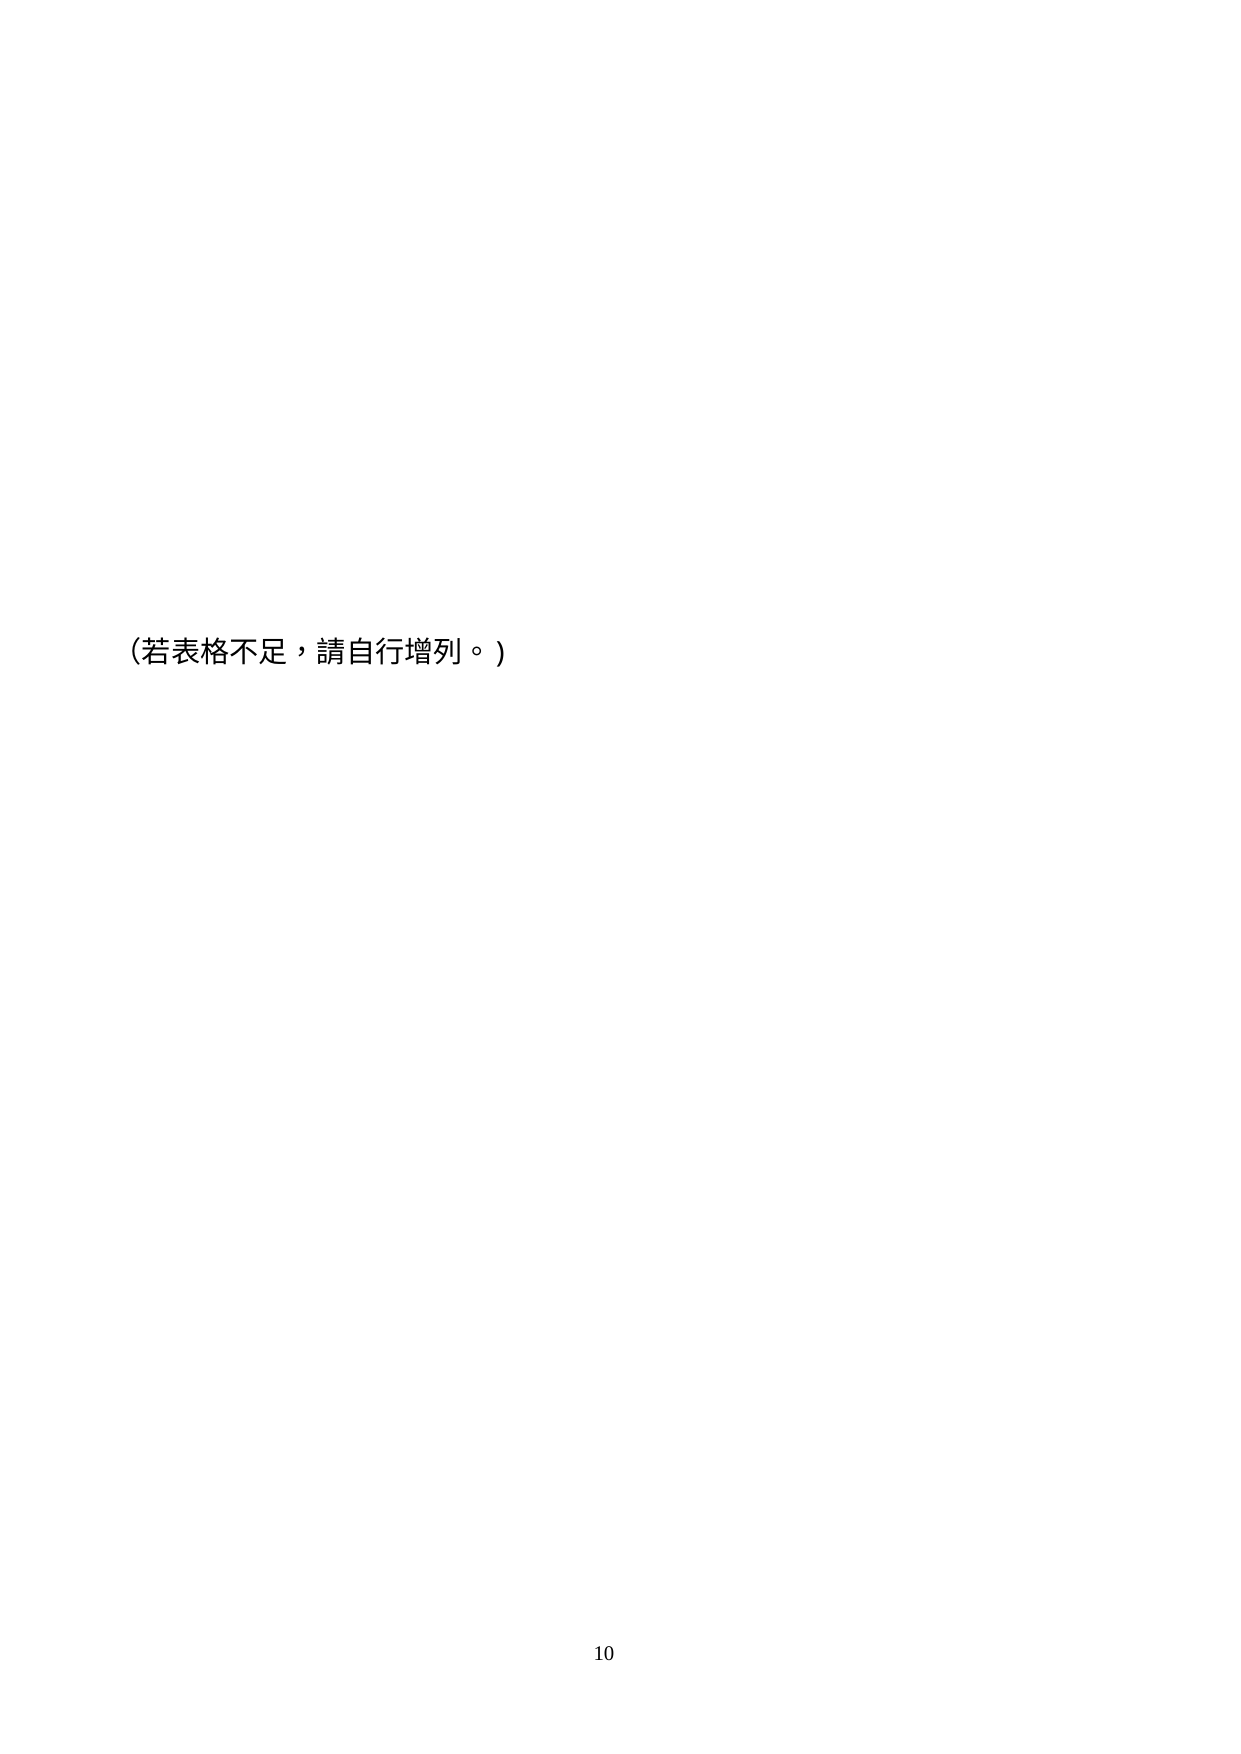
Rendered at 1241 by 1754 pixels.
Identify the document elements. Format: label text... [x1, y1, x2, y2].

text （若表格不足，請自行增列。) [112, 608, 1125, 671]
